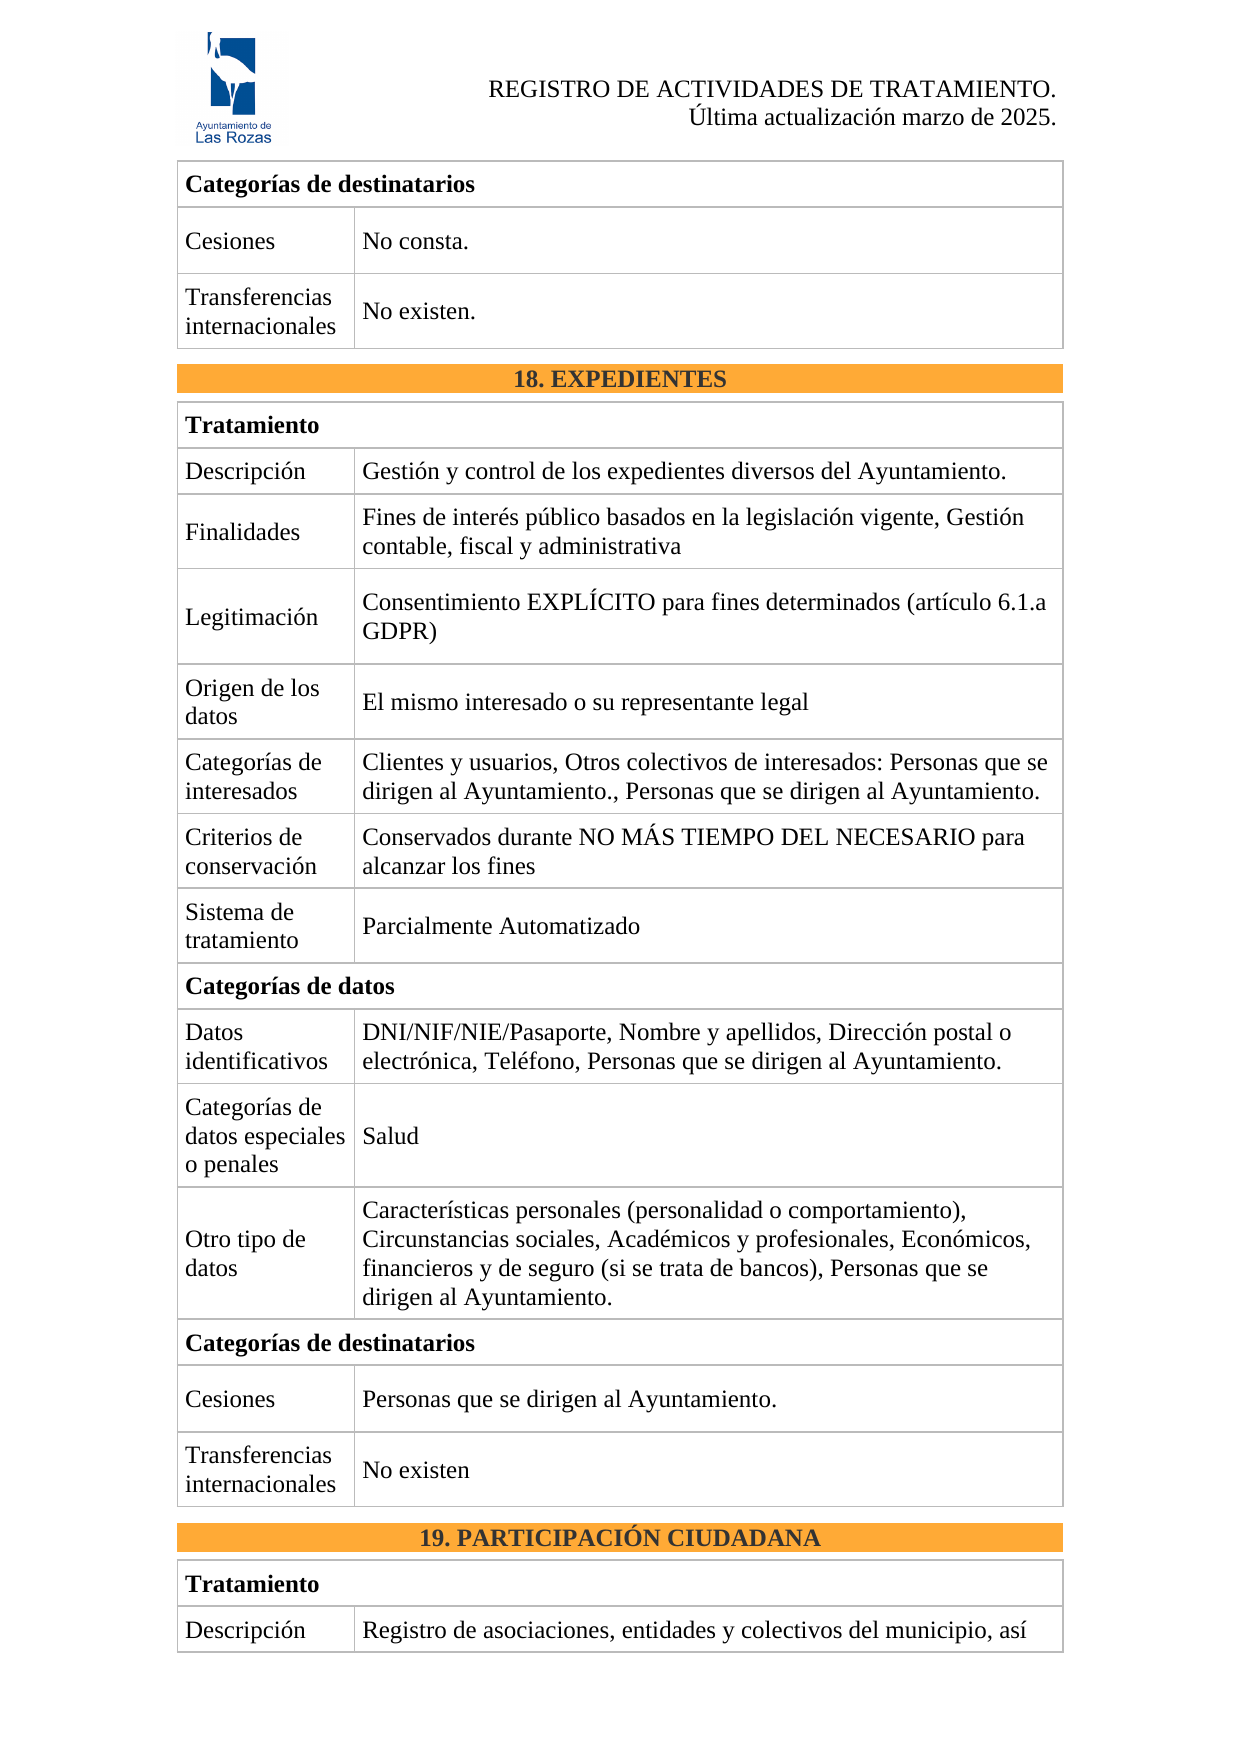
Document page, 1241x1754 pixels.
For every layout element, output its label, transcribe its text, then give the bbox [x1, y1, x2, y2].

table_cell Sistema de tratamiento [178, 889, 354, 962]
table_cell Cesiones [178, 208, 354, 273]
table_cell Origen de los datos [178, 665, 354, 738]
table_cell Categorías de destinatarios [178, 162, 1062, 206]
table_cell Personas que se dirigen al Ayuntamiento. [355, 1366, 1062, 1431]
table_cell Cesiones [178, 1366, 354, 1431]
table_cell Datos identificativos [178, 1010, 354, 1083]
table_cell Transferencias internacionales [178, 274, 354, 347]
table_cell Descripción [178, 1607, 354, 1651]
table_header Tratamiento [178, 403, 1062, 447]
table_cell No consta. [355, 208, 1062, 273]
table_cell Características personales (personalidad o comportamiento), Circunstancias sociales, Académicos y profesionales, Económicos, financieros y de seguro (si se trata de bancos), Personas que se dirigen al Ayuntamiento. [355, 1188, 1062, 1318]
table_cell Fines de interés público basados en la legislación vigente, Gestión contable, fiscal y administrativa [355, 495, 1062, 568]
table_cell No existen [355, 1433, 1062, 1506]
table_cell Clientes y usuarios, Otros colectivos de interesados: Personas que se dirigen al Ayuntamiento., Personas que se dirigen al Ayuntamiento. [355, 740, 1062, 813]
table_cell Gestión y control de los expedientes diversos del Ayuntamiento. [355, 449, 1062, 493]
table_header Tratamiento [178, 1561, 1062, 1605]
table_cell Salud [355, 1084, 1062, 1186]
table_cell Transferencias internacionales [178, 1433, 354, 1506]
table_cell Registro de asociaciones, entidades y colectivos del municipio, así [355, 1607, 1062, 1651]
table_cell DNI/NIF/NIE/Pasaporte, Nombre y apellidos, Dirección postal o electrónica, Teléfono, Personas que se dirigen al Ayuntamiento. [355, 1010, 1062, 1083]
table_cell No existen. [355, 274, 1062, 347]
table_cell Categorías de datos [178, 964, 1062, 1008]
table_cell Finalidades [178, 495, 354, 568]
table_cell Categorías de datos especiales o penales [178, 1084, 354, 1186]
table_cell Descripción [178, 449, 354, 493]
subtitle 18. EXPEDIENTES [177, 364, 1063, 393]
table_cell Criterios de conservación [178, 814, 354, 887]
subtitle 19. PARTICIPACIÓN CIUDADANA [177, 1523, 1063, 1552]
table_cell Parcialmente Automatizado [355, 889, 1062, 962]
table_cell Categorías de interesados [178, 740, 354, 813]
table_cell Legitimación [178, 569, 354, 663]
table_cell Consentimiento EXPLÍCITO para fines determinados (artículo 6.1.a GDPR) [355, 569, 1062, 663]
table_cell Conservados durante NO MÁS TIEMPO DEL NECESARIO para alcanzar los fines [355, 814, 1062, 887]
table_cell Categorías de destinatarios [178, 1320, 1062, 1364]
table_cell El mismo interesado o su representante legal [355, 665, 1062, 738]
table_cell Otro tipo de datos [178, 1188, 354, 1318]
